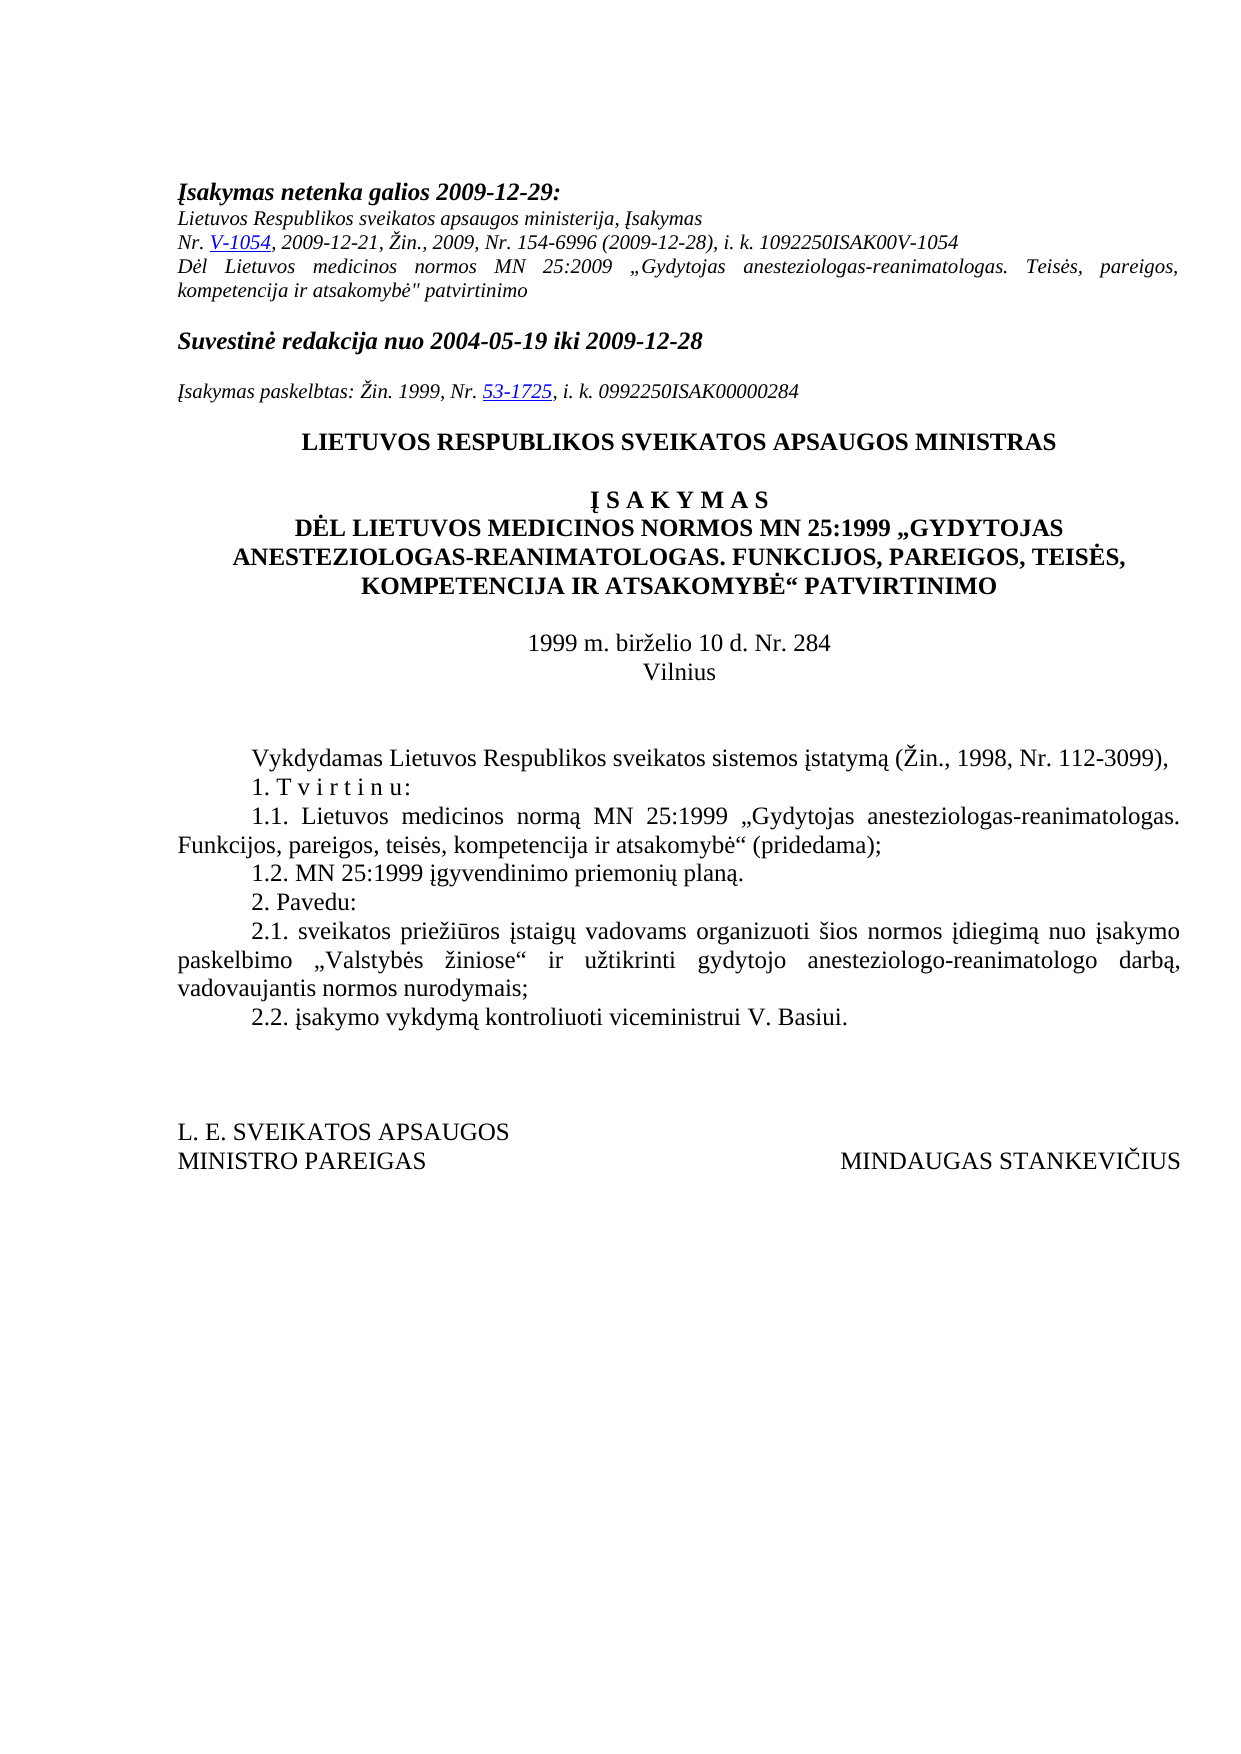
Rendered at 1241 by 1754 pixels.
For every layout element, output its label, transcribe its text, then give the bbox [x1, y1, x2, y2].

text Įsakymas paskelbtas: Žin. 1999, Nr. 53-1725, i. k. 0992250ISAK00000284 [177, 379, 1181, 403]
text Į S A K Y M A S [177, 485, 1181, 513]
text Įsakymas netenka galios 2009-12-29: [177, 177, 1181, 206]
text 2. Pavedu: [177, 887, 1181, 916]
text MINISTRO PAREIGAS MINDAUGAS STANKEVIČIUS [177, 1146, 1181, 1175]
text LIETUVOS RESPUBLIKOS SVEIKATOS APSAUGOS MINISTRAS [177, 427, 1181, 456]
text Lietuvos Respublikos sveikatos apsaugos ministerija, Įsakymas [177, 206, 1181, 230]
text L. E. SVEIKATOS APSAUGOS [177, 1117, 1181, 1146]
text 1. Tvirtinu: [177, 772, 1181, 801]
text 1999 m. birželio 10 d. Nr. 284 [177, 628, 1181, 657]
text Vykdydamas Lietuvos Respublikos sveikatos sistemos įstatymą (Žin., 1998, Nr. 112-3099), [177, 743, 1181, 772]
text Suvestinė redakcija nuo 2004-05-19 iki 2009-12-28 [177, 326, 1181, 355]
text 1.2. MN 25:1999 įgyvendinimo priemonių planą. [177, 858, 1181, 887]
text 2.2. įsakymo vykdymą kontroliuoti viceministrui V. Basiui. [177, 1002, 1181, 1031]
text Dėl Lietuvos medicinos normos MN 25:2009 „Gydytojas anesteziologas-reanimatologas. Teisės, pareigos, kompetencija ir atsakomybė" patvirtinimo [177, 254, 1181, 302]
text Vilnius [177, 657, 1181, 686]
text 2.1. sveikatos priežiūros įstaigų vadovams organizuoti šios normos įdiegimą nuo įsakymo paskelbimo „Valstybės žiniose“ ir užtikrinti gydytojo anesteziologo-reanimatologo darbą, vadovaujantis normos nurodymais; [177, 916, 1181, 1002]
text 1.1. Lietuvos medicinos normą MN 25:1999 „Gydytojas anesteziologas-reanimatologas. Funkcijos, pareigos, teisės, kompetencija ir atsakomybė“ (pridedama); [177, 801, 1181, 858]
text DĖL LIETUVOS MEDICINOS NORMOS MN 25:1999 „GYDYTOJAS ANESTEZIOLOGAS-REANIMATOLOGAS. FUNKCIJOS, PAREIGOS, TEISĖS, KOMPETENCIJA IR ATSAKOMYBĖ“ PATVIRTINIMO [177, 513, 1181, 600]
text Nr. V-1054, 2009-12-21, Žin., 2009, Nr. 154-6996 (2009-12-28), i. k. 1092250ISAK00V-1054 [177, 230, 1181, 254]
